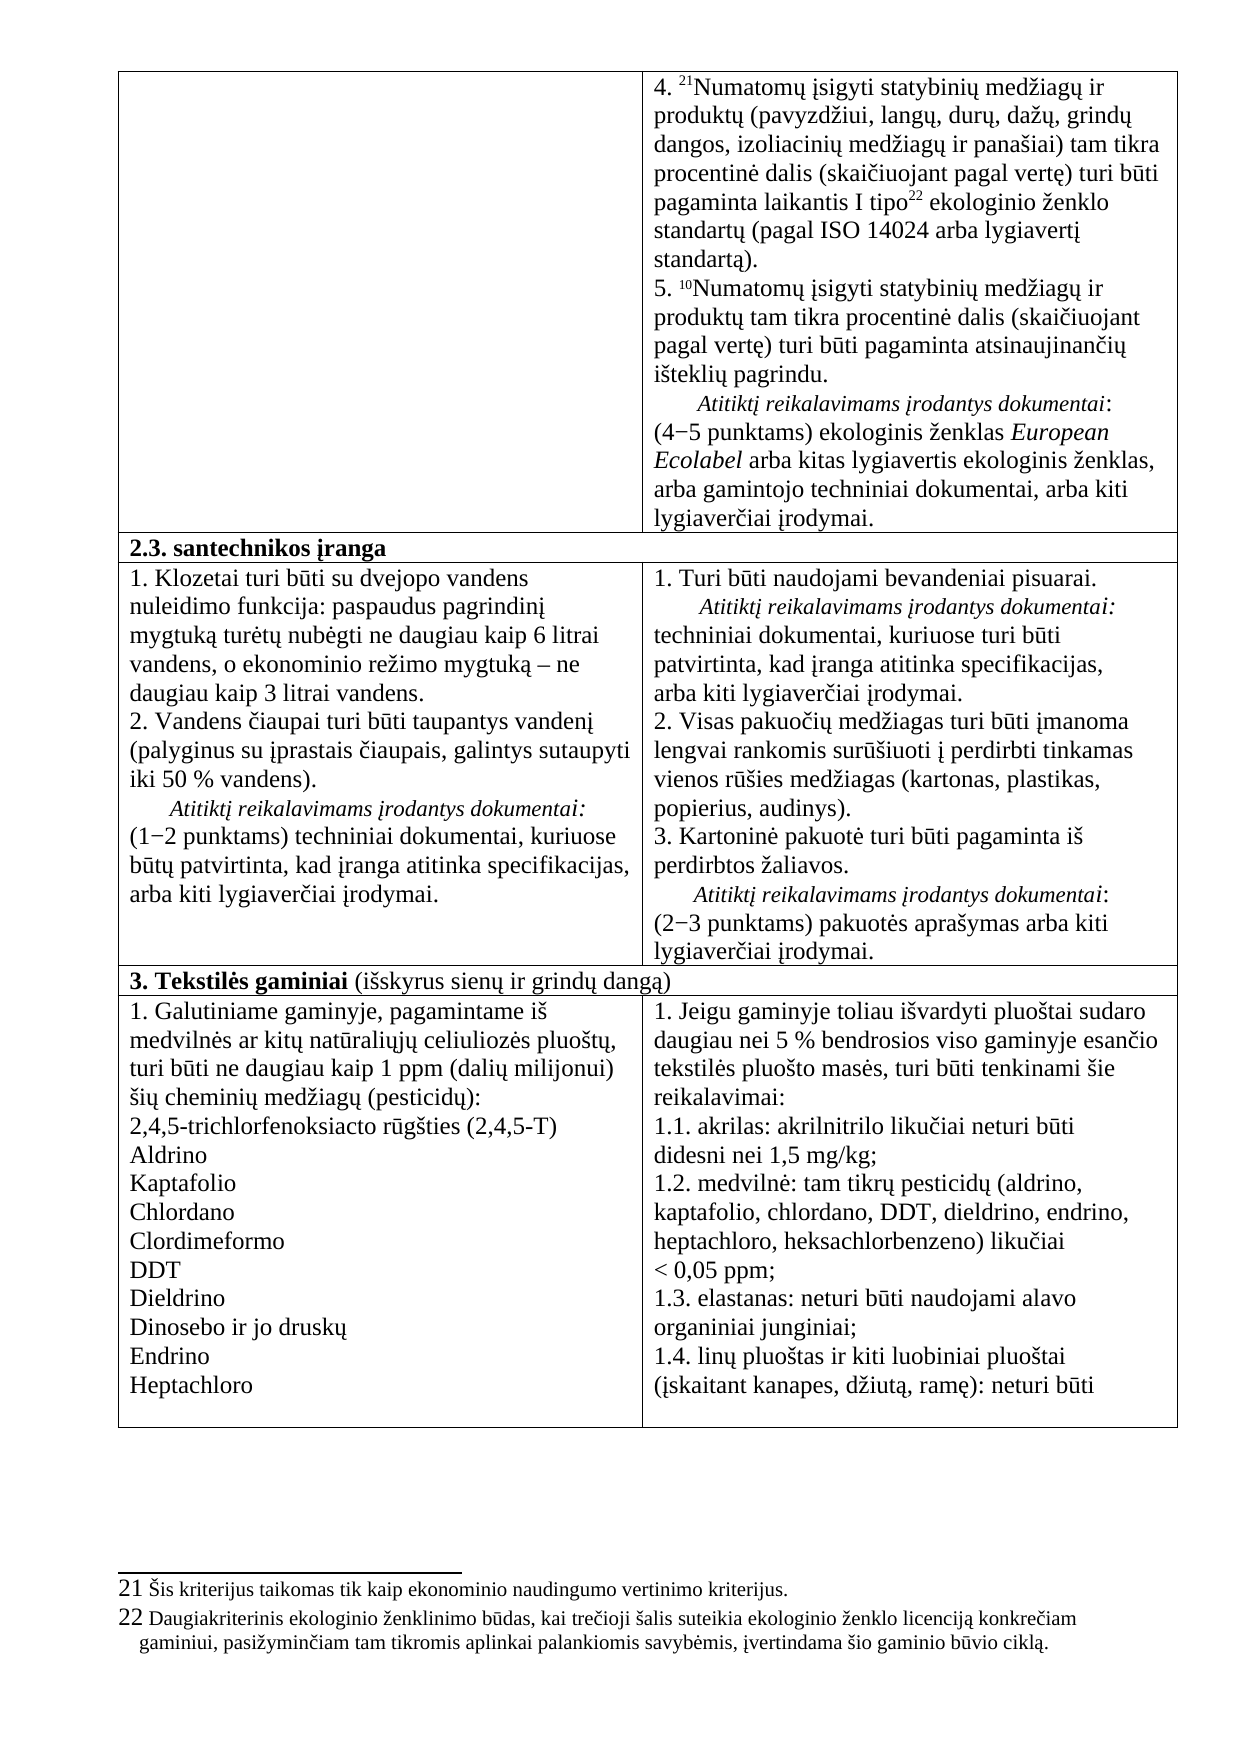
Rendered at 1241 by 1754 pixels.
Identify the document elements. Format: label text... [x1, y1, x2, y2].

table_cell [119, 72, 642, 532]
table_cell 1. Klozetai turi būti su dvejopo vandens nuleidimo funkcija: paspaudus pagrindinį mygtuką turėtų nubėgti ne daugiau kaip 6 litrai vandens, o ekonominio režimo mygtuką – ne daugiau kaip 3 litrai vandens. 2. Vandens čiaupai turi būti taupantys vandenį (palyginus su įprastais čiaupais, galintys sutaupyti iki 50 % vandens). Atitiktį reikalavimams įrodantys dokumentai: (1−2 punktams) techniniai dokumentai, kuriuose būtų patvirtinta, kad įranga atitinka specifikacijas, arba kiti lygiaverčiai įrodymai. [119, 563, 642, 965]
table_cell 3. Tekstilės gaminiai (išskyrus sienų ir grindų dangą) [119, 966, 1177, 995]
table_cell 1. Turi būti naudojami bevandeniai pisuarai. Atitiktį reikalavimams įrodantys dokumentai: techniniai dokumentai, kuriuose turi būti patvirtinta, kad įranga atitinka specifikacijas, arba kiti lygiaverčiai įrodymai. 2. Visas pakuočių medžiagas turi būti įmanoma lengvai rankomis surūšiuoti į perdirbti tinkamas vienos rūšies medžiagas (kartonas, plastikas, popierius, audinys). 3. Kartoninė pakuotė turi būti pagaminta iš perdirbtos žaliavos. Atitiktį reikalavimams įrodantys dokumentai: (2−3 punktams) pakuotės aprašymas arba kiti lygiaverčiai įrodymai. [643, 563, 1177, 965]
table_cell 2.3. santechnikos įranga [119, 533, 1177, 562]
table_cell 4. Numatomų įsigyti statybinių medžiagų ir produktų (pavyzdžiui, langų, durų, dažų, grindų dangos, izoliacinių medžiagų ir panašiai) tam tikra procentinė dalis (skaičiuojant pagal vertę) turi būti pagaminta laikantis I tipo ekologinio ženklo standartų (pagal ISO 14024 arba lygiavertį standartą). 5. 10Numatomų įsigyti statybinių medžiagų ir produktų tam tikra procentinė dalis (skaičiuojant pagal vertę) turi būti pagaminta atsinaujinančių išteklių pagrindu. Atitiktį reikalavimams įrodantys dokumentai: (4−5 punktams) ekologinis ženklas European Ecolabel arba kitas lygiavertis ekologinis ženklas, arba gamintojo techniniai dokumentai, arba kiti lygiaverčiai įrodymai. [643, 72, 1177, 532]
table_cell 1. Galutiniame gaminyje, pagamintame iš medvilnės ar kitų natūraliųjų celiuliozės pluoštų, turi būti ne daugiau kaip 1 ppm (dalių milijonui) šių cheminių medžiagų (pesticidų): 2,4,5-trichlorfenoksiacto rūgšties (2,4,5-T) Aldrino Kaptafolio Chlordano Clordimeformo DDT Dieldrino Dinosebo ir jo druskų Endrino Heptachloro [119, 996, 642, 1427]
table_cell 1. Jeigu gaminyje toliau išvardyti pluoštai sudaro daugiau nei 5 % bendrosios viso gaminyje esančio tekstilės pluošto masės, turi būti tenkinami šie reikalavimai: 1.1. akrilas: akrilnitrilo likučiai neturi būti didesni nei 1,5 mg/kg; 1.2. medvilnė: tam tikrų pesticidų (aldrino, kaptafolio, chlordano, DDT, dieldrino, endrino, heptachloro, heksachlorbenzeno) likučiai < 0,05 ppm; 1.3. elastanas: neturi būti naudojami alavo organiniai junginiai; 1.4. linų pluoštas ir kiti luobiniai pluoštai (įskaitant kanapes, džiutą, ramę): neturi būti [643, 996, 1177, 1427]
